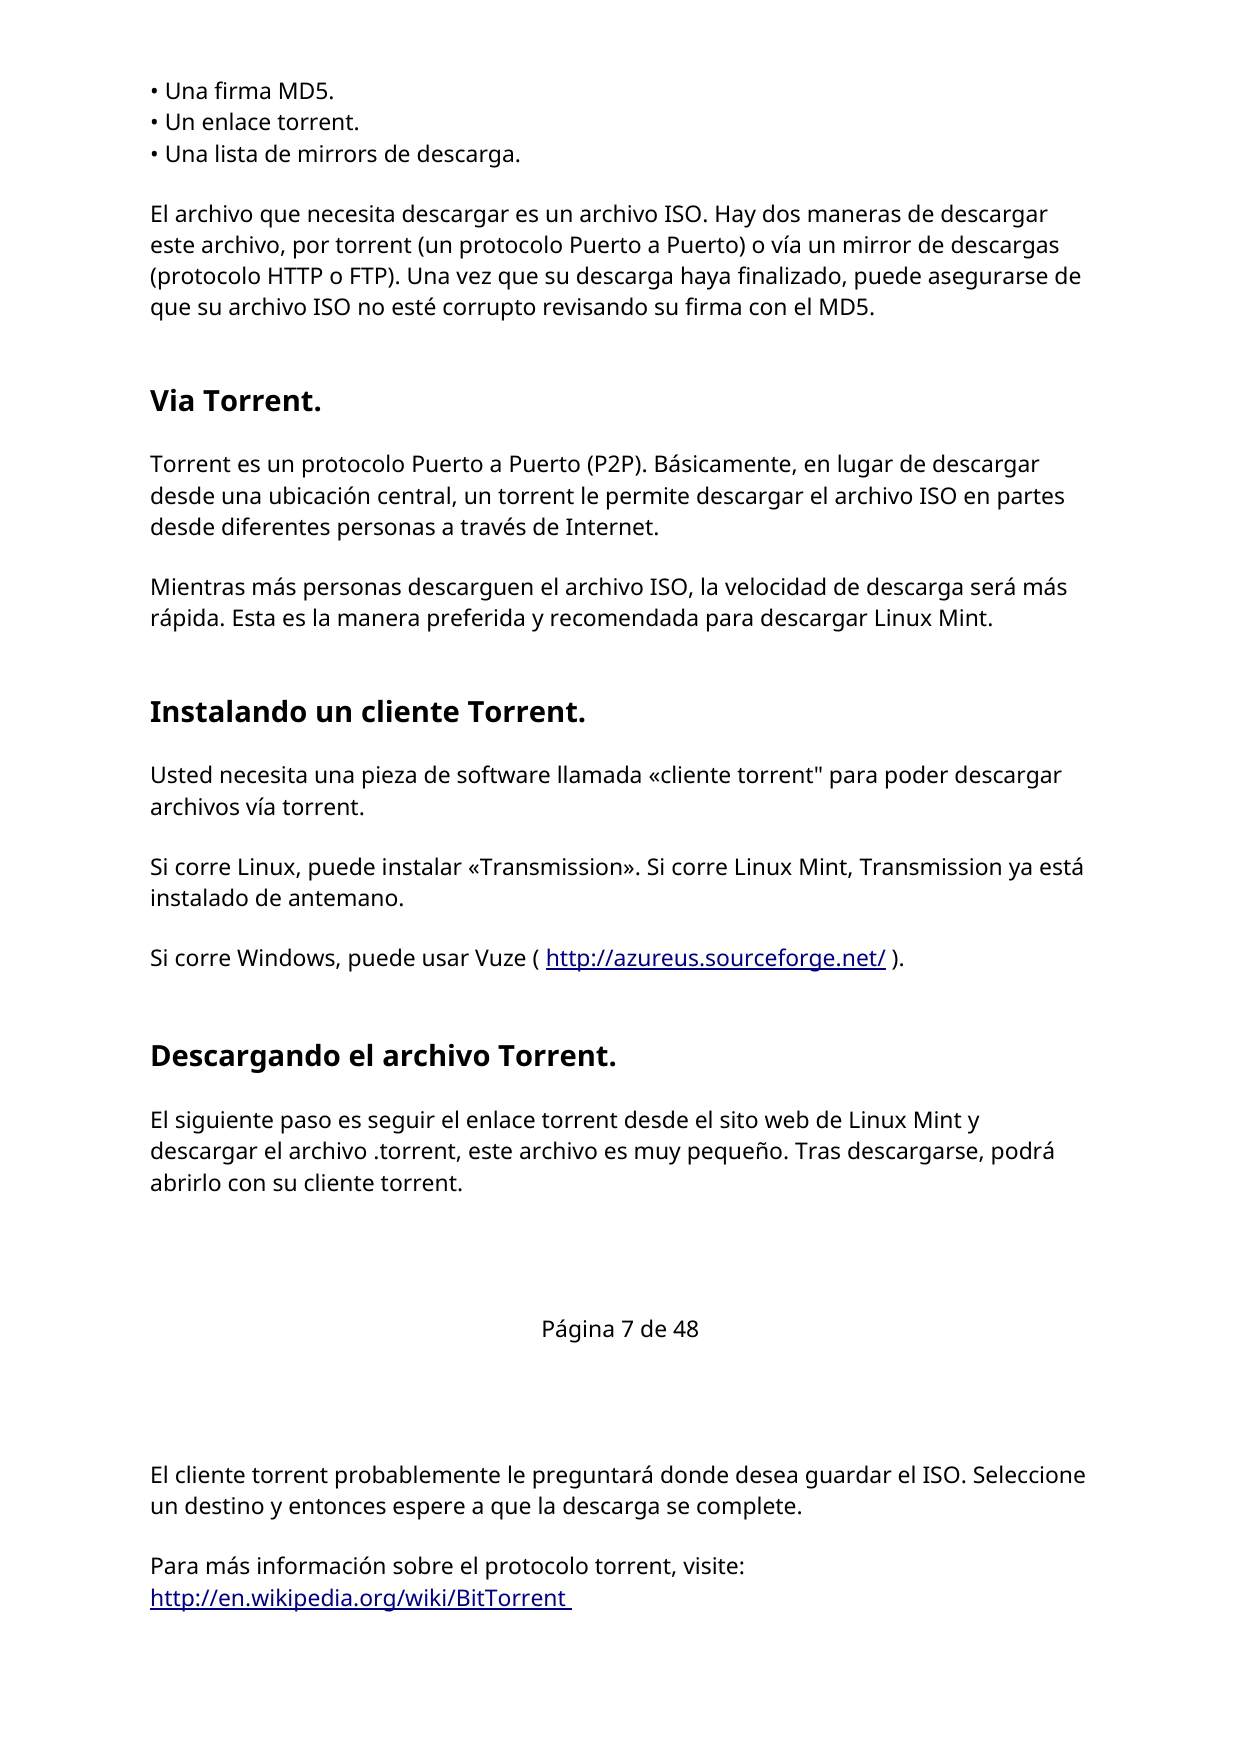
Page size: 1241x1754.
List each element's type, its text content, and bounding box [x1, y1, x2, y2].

text Descargando el archivo Torrent. [150, 1036, 1090, 1075]
text Torrent es un protocolo Puerto a Puerto (P2P). Básicamente, en lugar de descargar desde una ubicación central, un torrent le permite descargar el archivo ISO en partes desde diferentes personas a través de Internet. [150, 448, 1090, 542]
text Si corre Windows, puede usar Vuze ( http://azureus.sourceforge.net/ ). [150, 942, 1090, 973]
text • Un enlace torrent. [150, 106, 1090, 137]
text Instalando un cliente Torrent. [150, 691, 1090, 731]
text Mientras más personas descarguen el archivo ISO, la velocidad de descarga será más rápida. Esta es la manera preferida y recomendada para descargar Linux Mint. [150, 571, 1090, 633]
text Via Torrent. [150, 380, 1090, 420]
text • Una lista de mirrors de descarga. [150, 137, 1090, 169]
text El siguiente paso es seguir el enlace torrent desde el sito web de Linux Mint y descargar el archivo .torrent, este archivo es muy pequeño. Tras descargarse, podrá abrirlo con su cliente torrent. [150, 1104, 1090, 1198]
text • Una firma MD5. [150, 75, 1090, 106]
text Si corre Linux, puede instalar «Transmission». Si corre Linux Mint, Transmission ya está instalado de antemano. [150, 851, 1090, 913]
text http://en.wikipedia.org/wiki/BitTorrent [150, 1582, 1090, 1613]
text Página 7 de 48 [150, 1313, 1090, 1344]
text El archivo que necesita descargar es un archivo ISO. Hay dos maneras de descargar este archivo, por torrent (un protocolo Puerto a Puerto) o vía un mirror de descargas (protocolo HTTP o FTP). Una vez que su descarga haya finalizado, puede asegurarse de que su archivo ISO no esté corrupto revisando su firma con el MD5. [150, 197, 1090, 322]
text El cliente torrent probablemente le preguntará donde desea guardar el ISO. Seleccione un destino y entonces espere a que la descarga se complete. [150, 1459, 1090, 1522]
text Usted necesita una pieza de software llamada «cliente torrent" para poder descargar archivos vía torrent. [150, 759, 1090, 822]
text Para más información sobre el protocolo torrent, visite: [150, 1550, 1090, 1582]
